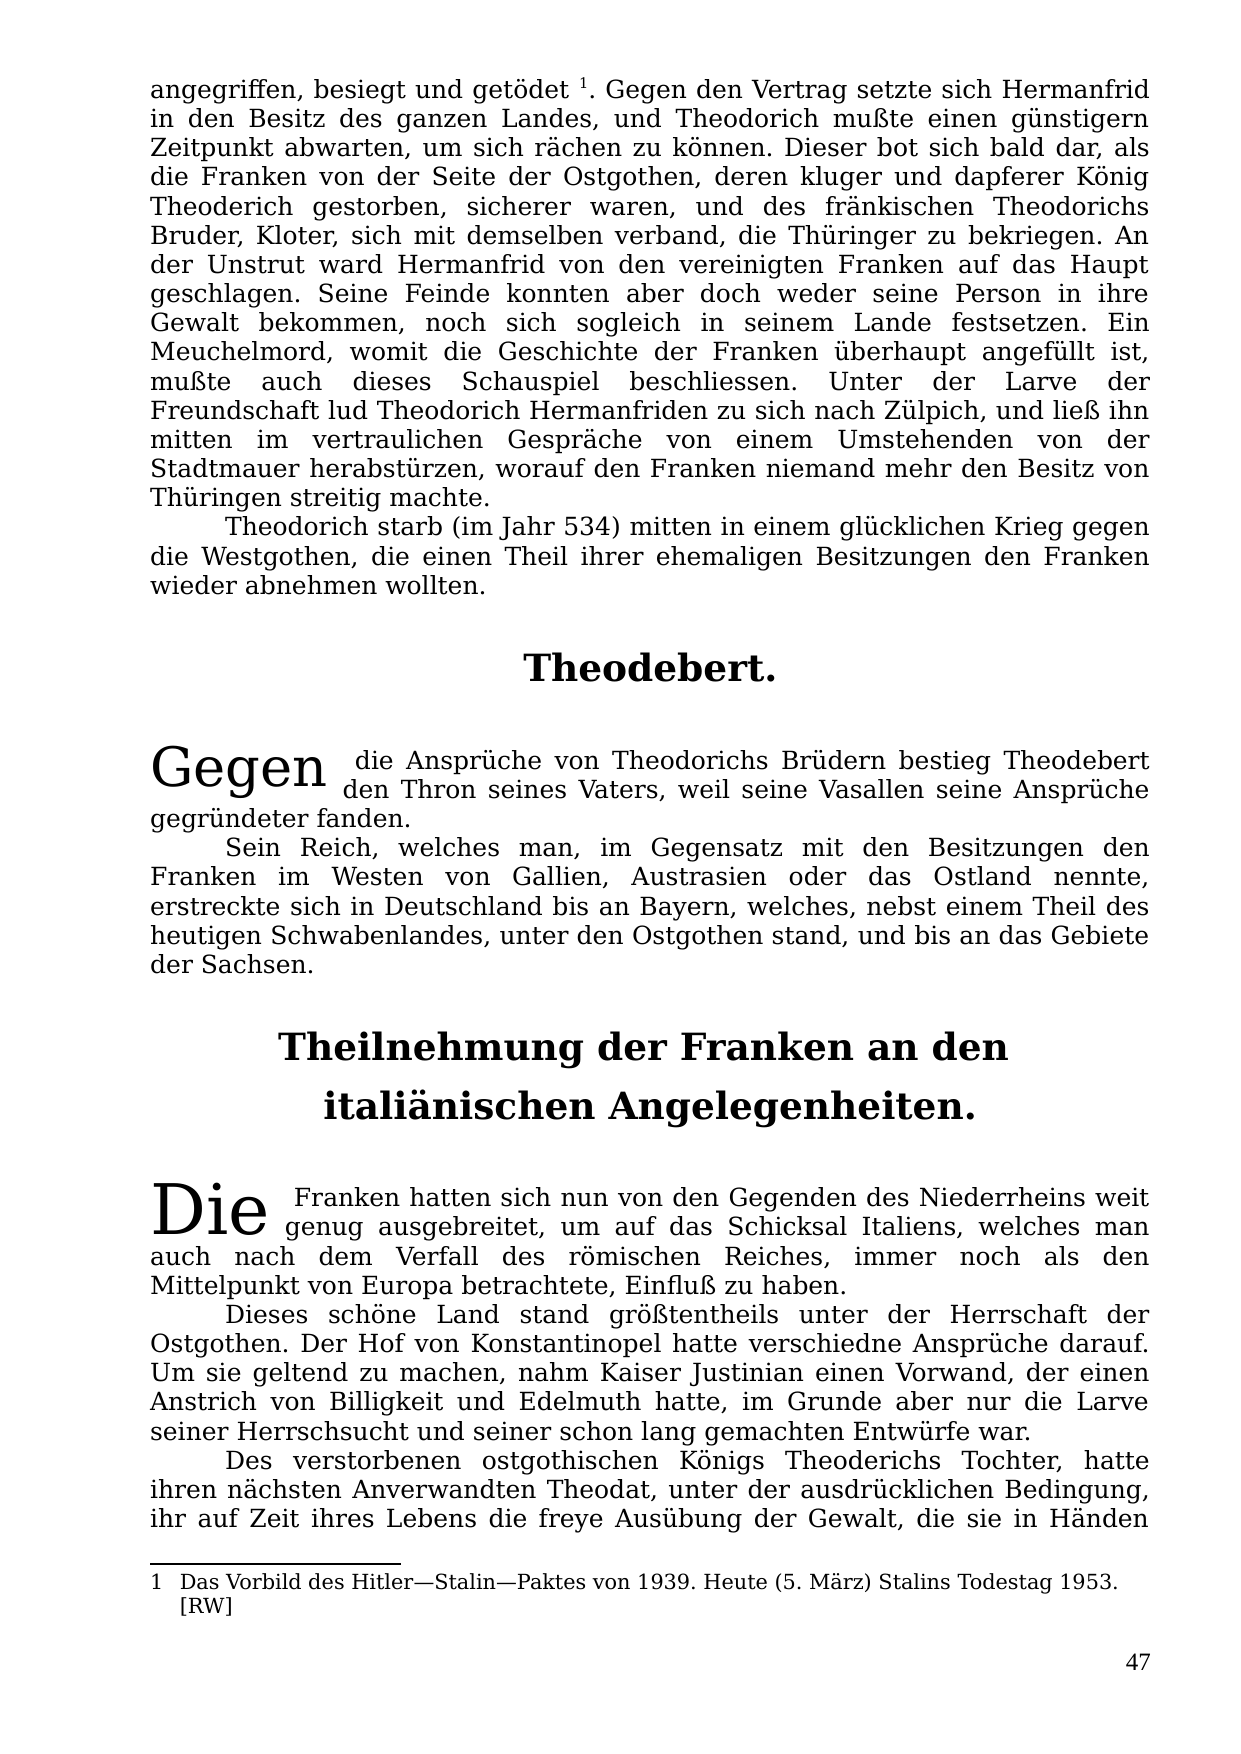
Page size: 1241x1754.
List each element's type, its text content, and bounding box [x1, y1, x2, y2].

text Theodebert. [150, 629, 1151, 690]
text Gegen die Ansprüche von Theodorichs Brüdern bestieg Theodebert den Thron seines Vaters, weil seine Vasallen seine Ansprüche gegründeter fanden. [150, 746, 1151, 833]
text Theodorich starb (im Jahr 534) mitten in einem glücklichen Krieg gegen die Westgothen, die einen Theil ihrer ehemaligen Besitzungen den Franken wieder abnehmen wollten. [150, 512, 1151, 600]
text Theilnehmung der Franken an den italiänischen Angelegenheiten. [150, 1008, 1151, 1128]
text Des verstorbenen ostgothischen Königs Theoderichs Tochter, hatte ihren nächsten Anverwandten Theodat, unter der ausdrücklichen Bedingung, ihr auf Zeit ihres Lebens die freye Ausübung der Gewalt, die sie in Händen [150, 1446, 1151, 1533]
text angegriffen, besiegt und getödet . Gegen den Vertrag setzte sich Hermanfrid in den Besitz des ganzen Landes, und Theodorich mußte einen günstigern Zeitpunkt abwarten, um sich rächen zu können. Dieser bot sich bald dar, als die Franken von der Seite der Ostgothen, deren kluger und dapferer König Theoderich gestorben, sicherer waren, und des fränkischen Theodorichs Bruder, Kloter, sich mit demselben verband, die Thüringer zu bekriegen. An der Unstrut ward Hermanfrid von den vereinigten Franken auf das Haupt geschlagen. Seine Feinde konnten aber doch weder seine Person in ihre Gewalt bekommen, noch sich sogleich in seinem Lande festsetzen. Ein Meuchelmord, womit die Geschichte der Franken überhaupt angefüllt ist, mußte auch dieses Schauspiel beschliessen. Unter der Larve der Freundschaft lud Theodorich Hermanfriden zu sich nach Zülpich, und ließ ihn mitten im vertraulichen Gespräche von einem Umstehenden von der Stadtmauer herabstürzen, worauf den Franken niemand mehr den Besitz von Thüringen streitig machte. [150, 75, 1151, 512]
text Die Franken hatten sich nun von den Gegenden des Niederrheins weit genug ausgebreitet, um auf das Schicksal Italiens, welches man auch nach dem Verfall des römischen Reiches, immer noch als den Mittelpunkt von Europa betrachtete, Einfluß zu haben. [150, 1183, 1151, 1300]
text Sein Reich, welches man, im Gegensatz mit den Besitzungen den Franken im Westen von Gallien, Austrasien oder das Ostland nennte, erstreckte sich in Deutschland bis an Bayern, welches, nebst einem Theil des heutigen Schwabenlandes, unter den Ostgothen stand, und bis an das Gebiete der Sachsen. [150, 833, 1151, 979]
text Dieses schöne Land stand größtentheils unter der Herrschaft der Ostgothen. Der Hof von Konstantinopel hatte verschiedne Ansprüche darauf. Um sie geltend zu machen, nahm Kaiser Justinian einen Vorwand, der einen Anstrich von Billigkeit und Edelmuth hatte, im Grunde aber nur die Larve seiner Herrschsucht und seiner schon lang gemachten Entwürfe war. [150, 1300, 1151, 1446]
text Das Vorbild des Hitler—Stalin—Paktes von 1939. Heute (5. März) Stalins Todestag 1953. [RW] [150, 1570, 1151, 1618]
